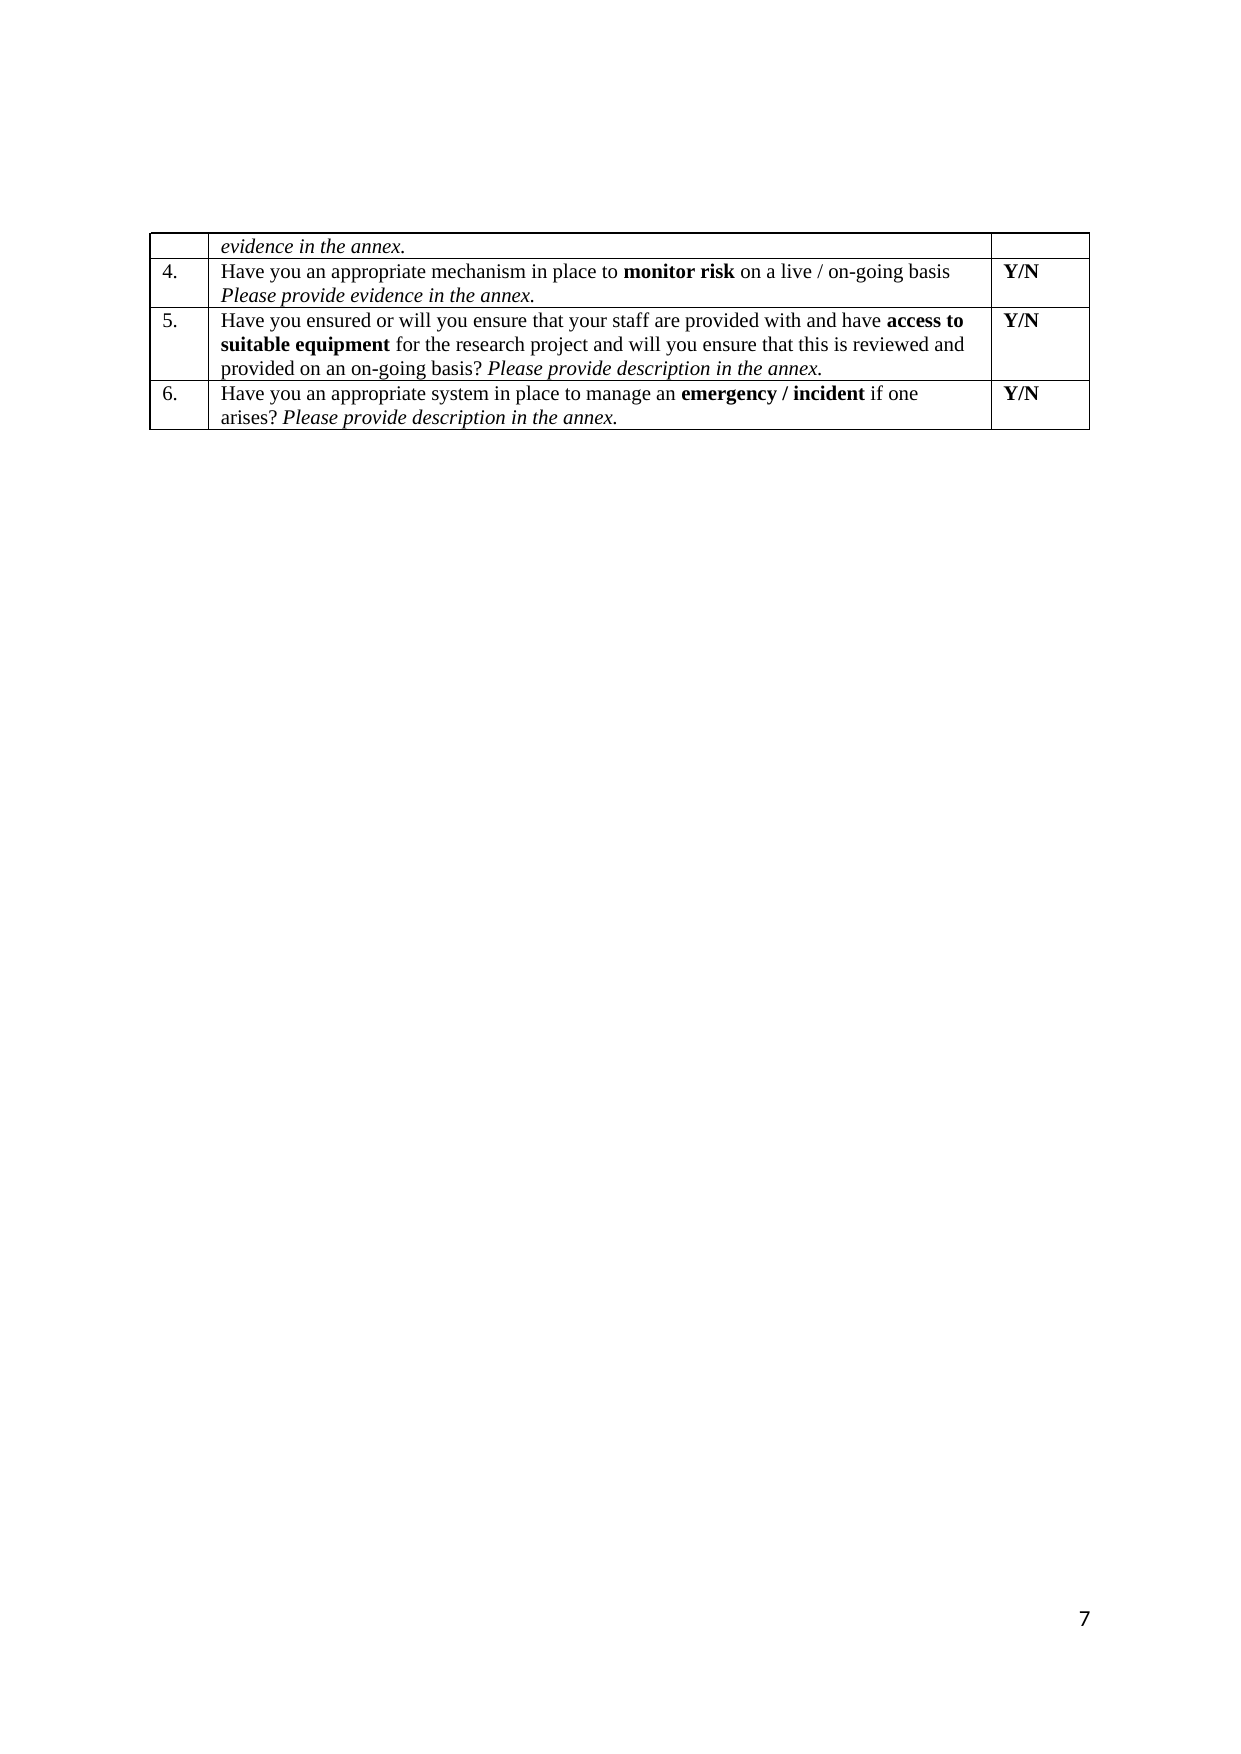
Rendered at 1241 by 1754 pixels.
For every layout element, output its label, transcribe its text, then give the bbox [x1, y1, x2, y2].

table_cell Have you an appropriate mechanism in place to monitor risk on a live / on-going basis Please provide evidence in the annex. [209, 259, 991, 307]
table_cell Have you an appropriate system in place to manage an emergency / incident if one arises? Please provide description in the annex. [209, 381, 991, 429]
table_cell [151, 234, 208, 258]
table_cell Y/N [992, 381, 1089, 429]
table_cell Have you ensured or will you ensure that your staff are provided with and have access to suitable equipment for the research project and will you ensure that this is reviewed and provided on an on-going basis? Please provide description in the annex. [209, 308, 991, 380]
table_cell 5. [151, 308, 208, 380]
table_cell 4. [151, 259, 208, 307]
table_cell Y/N [992, 308, 1089, 380]
table_cell [992, 234, 1089, 258]
table_cell evidence in the annex. [209, 234, 991, 258]
table_cell 6. [151, 381, 208, 429]
table_cell Y/N [992, 259, 1089, 307]
